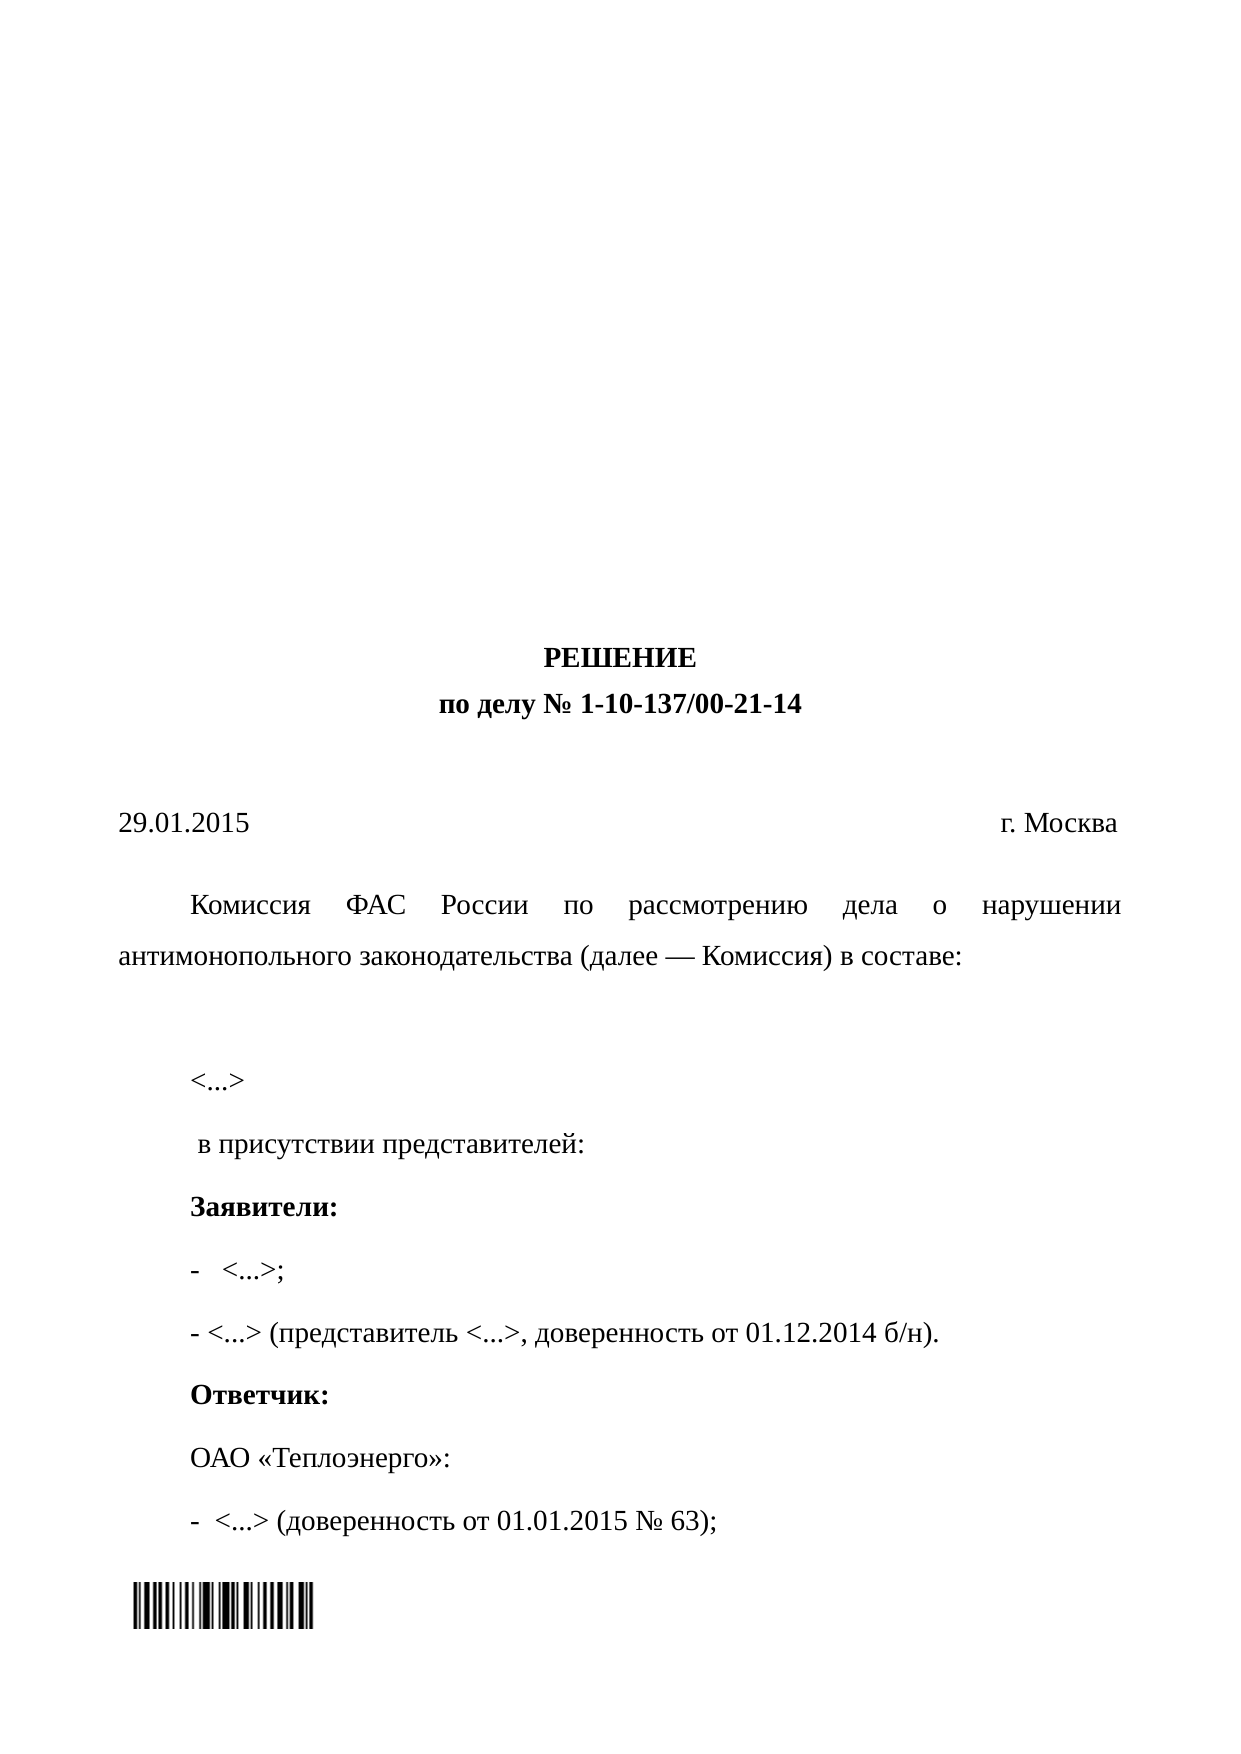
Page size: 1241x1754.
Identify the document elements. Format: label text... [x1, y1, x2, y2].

picture [118, 1582, 331, 1629]
text Ответчик: [118, 1377, 1122, 1411]
text в присутствии представителей: [118, 1126, 1122, 1160]
text - <...> (доверенность от 01.01.2015 № 63); [118, 1503, 1122, 1537]
text - <...> (представитель <...>, доверенность от 01.12.2014 б/н). [118, 1315, 1122, 1348]
text <...> [118, 1063, 1122, 1097]
text по делу № 1-10-137/00-21-14 [118, 686, 1122, 719]
text ОАО «Теплоэнерго»: [118, 1440, 1122, 1474]
text Комиссия ФАС России по рассмотрению дела о нарушении антимонопольного законодательства (далее — Комиссия) в составе: [118, 887, 1122, 971]
text Заявители: [118, 1189, 1122, 1223]
text 29.01.2015 г. Москва [118, 805, 1122, 838]
text РЕШЕНИЕ [118, 640, 1122, 673]
text - <...>; [118, 1252, 1122, 1285]
